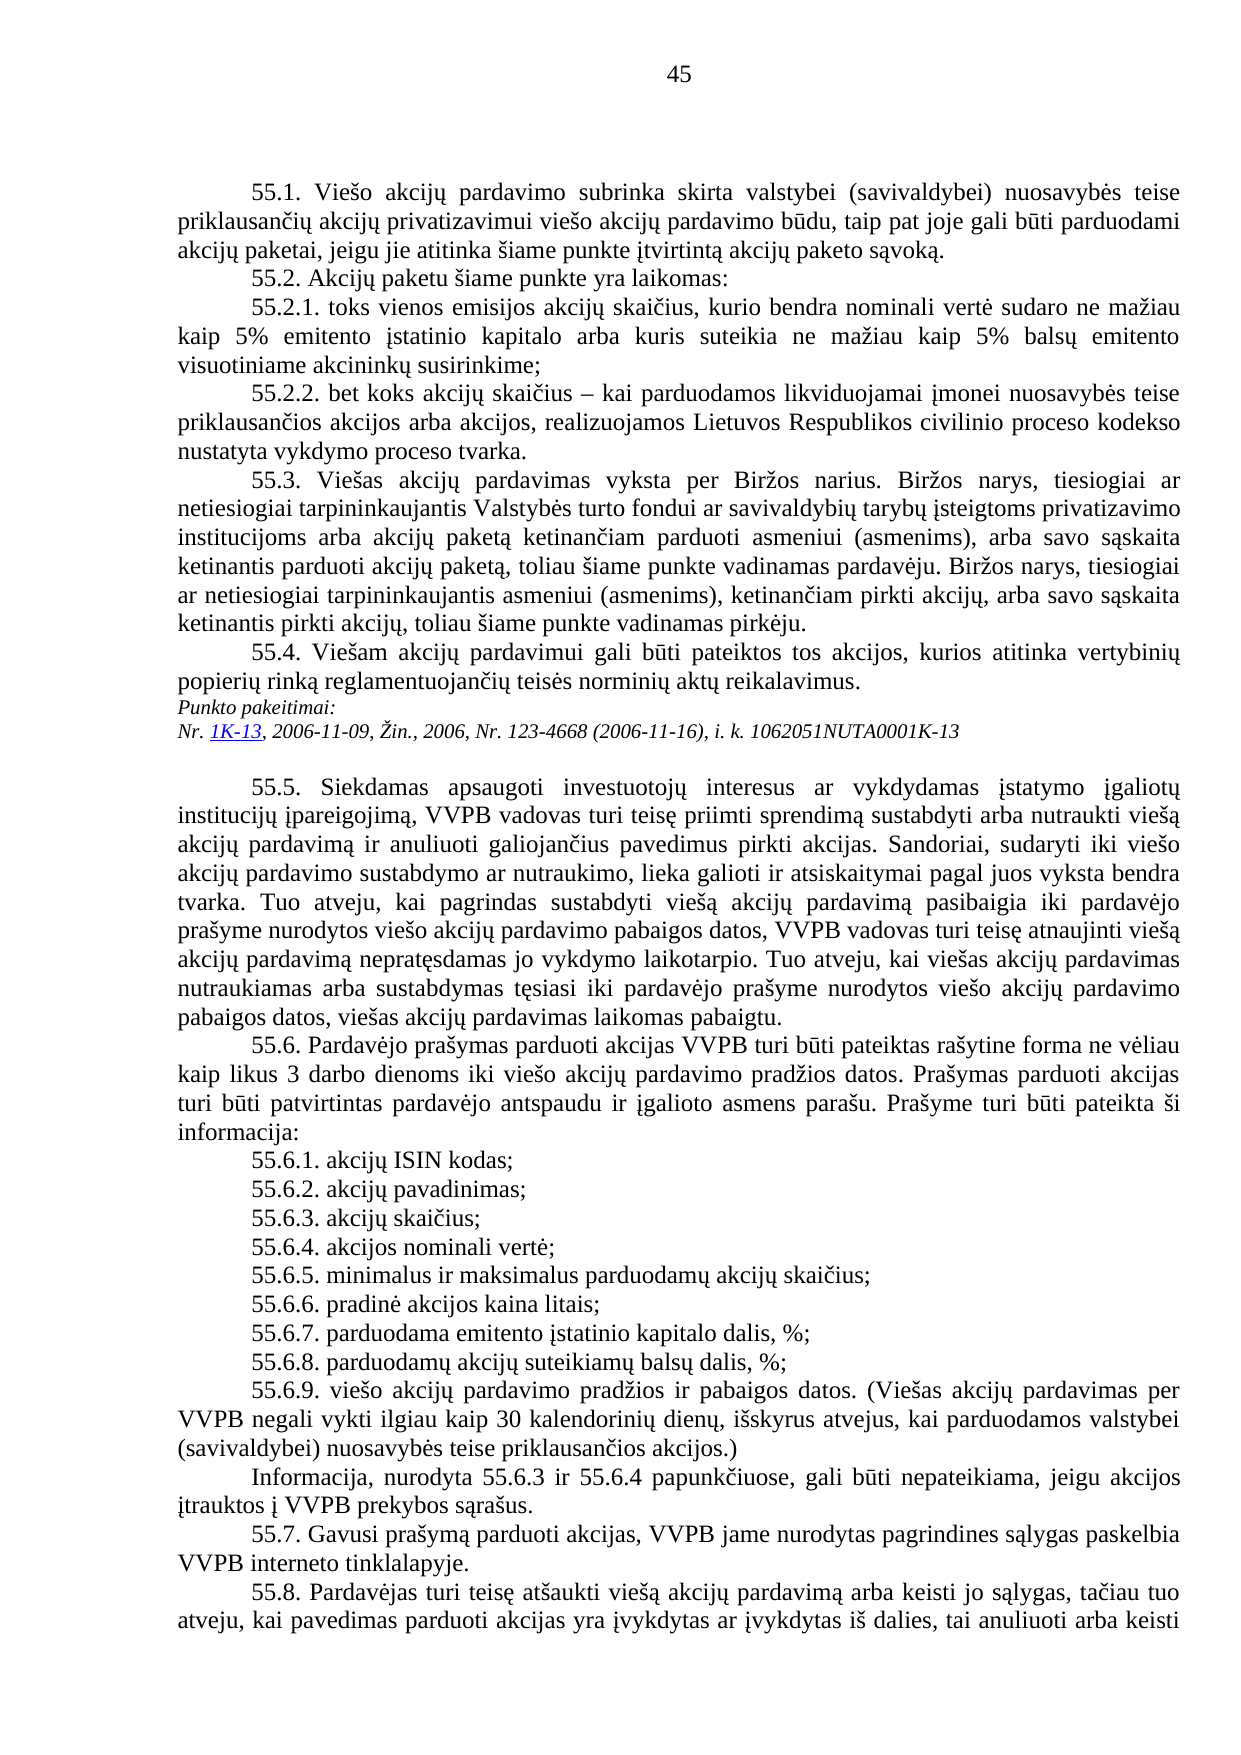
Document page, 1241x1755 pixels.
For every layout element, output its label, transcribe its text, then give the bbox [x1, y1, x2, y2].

text 55.6. Pardavėjo prašymas parduoti akcijas VVPB turi būti pateiktas rašytine forma ne vėliau kaip likus 3 darbo dienoms iki viešo akcijų pardavimo pradžios datos. Prašymas parduoti akcijas turi būti patvirtintas pardavėjo antspaudu ir įgalioto asmens parašu. Prašyme turi būti pateikta ši informacija: [177, 1030, 1181, 1145]
text 55.6.1. akcijų ISIN kodas; [177, 1145, 1181, 1174]
text 55.5. Siekdamas apsaugoti investuotojų interesus ar vykdydamas įstatymo įgaliotų institucijų įpareigojimą, VVPB vadovas turi teisę priimti sprendimą sustabdyti arba nutraukti viešą akcijų pardavimą ir anuliuoti galiojančius pavedimus pirkti akcijas. Sandoriai, sudaryti iki viešo akcijų pardavimo sustabdymo ar nutraukimo, lieka galioti ir atsiskaitymai pagal juos vyksta bendra tvarka. Tuo atveju, kai pagrindas sustabdyti viešą akcijų pardavimą pasibaigia iki pardavėjo prašyme nurodytos viešo akcijų pardavimo pabaigos datos, VVPB vadovas turi teisę atnaujinti viešą akcijų pardavimą nepratęsdamas jo vykdymo laikotarpio. Tuo atveju, kai viešas akcijų pardavimas nutraukiamas arba sustabdymas tęsiasi iki pardavėjo prašyme nurodytos viešo akcijų pardavimo pabaigos datos, viešas akcijų pardavimas laikomas pabaigtu. [177, 772, 1181, 1030]
text 55.6.7. parduodama emitento įstatinio kapitalo dalis, %; [177, 1318, 1181, 1347]
text Punkto pakeitimai: [177, 695, 1181, 719]
text 55.6.8. parduodamų akcijų suteikiamų balsų dalis, %; [177, 1347, 1181, 1375]
text 55.2.2. bet koks akcijų skaičius – kai parduodamos likviduojamai įmonei nuosavybės teise priklausančios akcijos arba akcijos, realizuojamos Lietuvos Respublikos civilinio proceso kodekso nustatyta vykdymo proceso tvarka. [177, 378, 1181, 465]
text 55.2.1. toks vienos emisijos akcijų skaičius, kurio bendra nominali vertė sudaro ne mažiau kaip 5% emitento įstatinio kapitalo arba kuris suteikia ne mažiau kaip 5% balsų emitento visuotiniame akcininkų susirinkime; [177, 292, 1181, 378]
text 55.7. Gavusi prašymą parduoti akcijas, VVPB jame nurodytas pagrindines sąlygas paskelbia VVPB interneto tinklalapyje. [177, 1519, 1181, 1577]
text 55.8. Pardavėjas turi teisę atšaukti viešą akcijų pardavimą arba keisti jo sąlygas, tačiau tuo atveju, kai pavedimas parduoti akcijas yra įvykdytas ar įvykdytas iš dalies, tai anuliuoti arba keisti [177, 1577, 1181, 1634]
text 55.1. Viešo akcijų pardavimo subrinka skirta valstybei (savivaldybei) nuosavybės teise priklausančių akcijų privatizavimui viešo akcijų pardavimo būdu, taip pat joje gali būti parduodami akcijų paketai, jeigu jie atitinka šiame punkte įtvirtintą akcijų paketo sąvoką. [177, 177, 1181, 263]
text 55.2. Akcijų paketu šiame punkte yra laikomas: [177, 263, 1181, 292]
text 55.6.3. akcijų skaičius; [177, 1203, 1181, 1232]
text 55.6.5. minimalus ir maksimalus parduodamų akcijų skaičius; [177, 1260, 1181, 1289]
text 55.3. Viešas akcijų pardavimas vyksta per Biržos narius. Biržos narys, tiesiogiai ar netiesiogiai tarpininkaujantis Valstybės turto fondui ar savivaldybių tarybų įsteigtoms privatizavimo institucijoms arba akcijų paketą ketinančiam parduoti asmeniui (asmenims), arba savo sąskaita ketinantis parduoti akcijų paketą, toliau šiame punkte vadinamas pardavėju. Biržos narys, tiesiogiai ar netiesiogiai tarpininkaujantis asmeniui (asmenims), ketinančiam pirkti akcijų, arba savo sąskaita ketinantis pirkti akcijų, toliau šiame punkte vadinamas pirkėju. [177, 465, 1181, 637]
text Nr. 1K-13, 2006-11-09, Žin., 2006, Nr. 123-4668 (2006-11-16), i. k. 1062051NUTA0001K-13 [177, 719, 1181, 743]
text 55.6.2. akcijų pavadinimas; [177, 1174, 1181, 1203]
text 55.4. Viešam akcijų pardavimui gali būti pateiktos tos akcijos, kurios atitinka vertybinių popierių rinką reglamentuojančių teisės norminių aktų reikalavimus. [177, 637, 1181, 695]
text 55.6.4. akcijos nominali vertė; [177, 1232, 1181, 1260]
text 55.6.6. pradinė akcijos kaina litais; [177, 1289, 1181, 1318]
text 55.6.9. viešo akcijų pardavimo pradžios ir pabaigos datos. (Viešas akcijų pardavimas per VVPB negali vykti ilgiau kaip 30 kalendorinių dienų, išskyrus atvejus, kai parduodamos valstybei (savivaldybei) nuosavybės teise priklausančios akcijos.) [177, 1375, 1181, 1462]
text Informacija, nurodyta 55.6.3 ir 55.6.4 papunkčiuose, gali būti nepateikiama, jeigu akcijos įtrauktos į VVPB prekybos sąrašus. [177, 1462, 1181, 1519]
